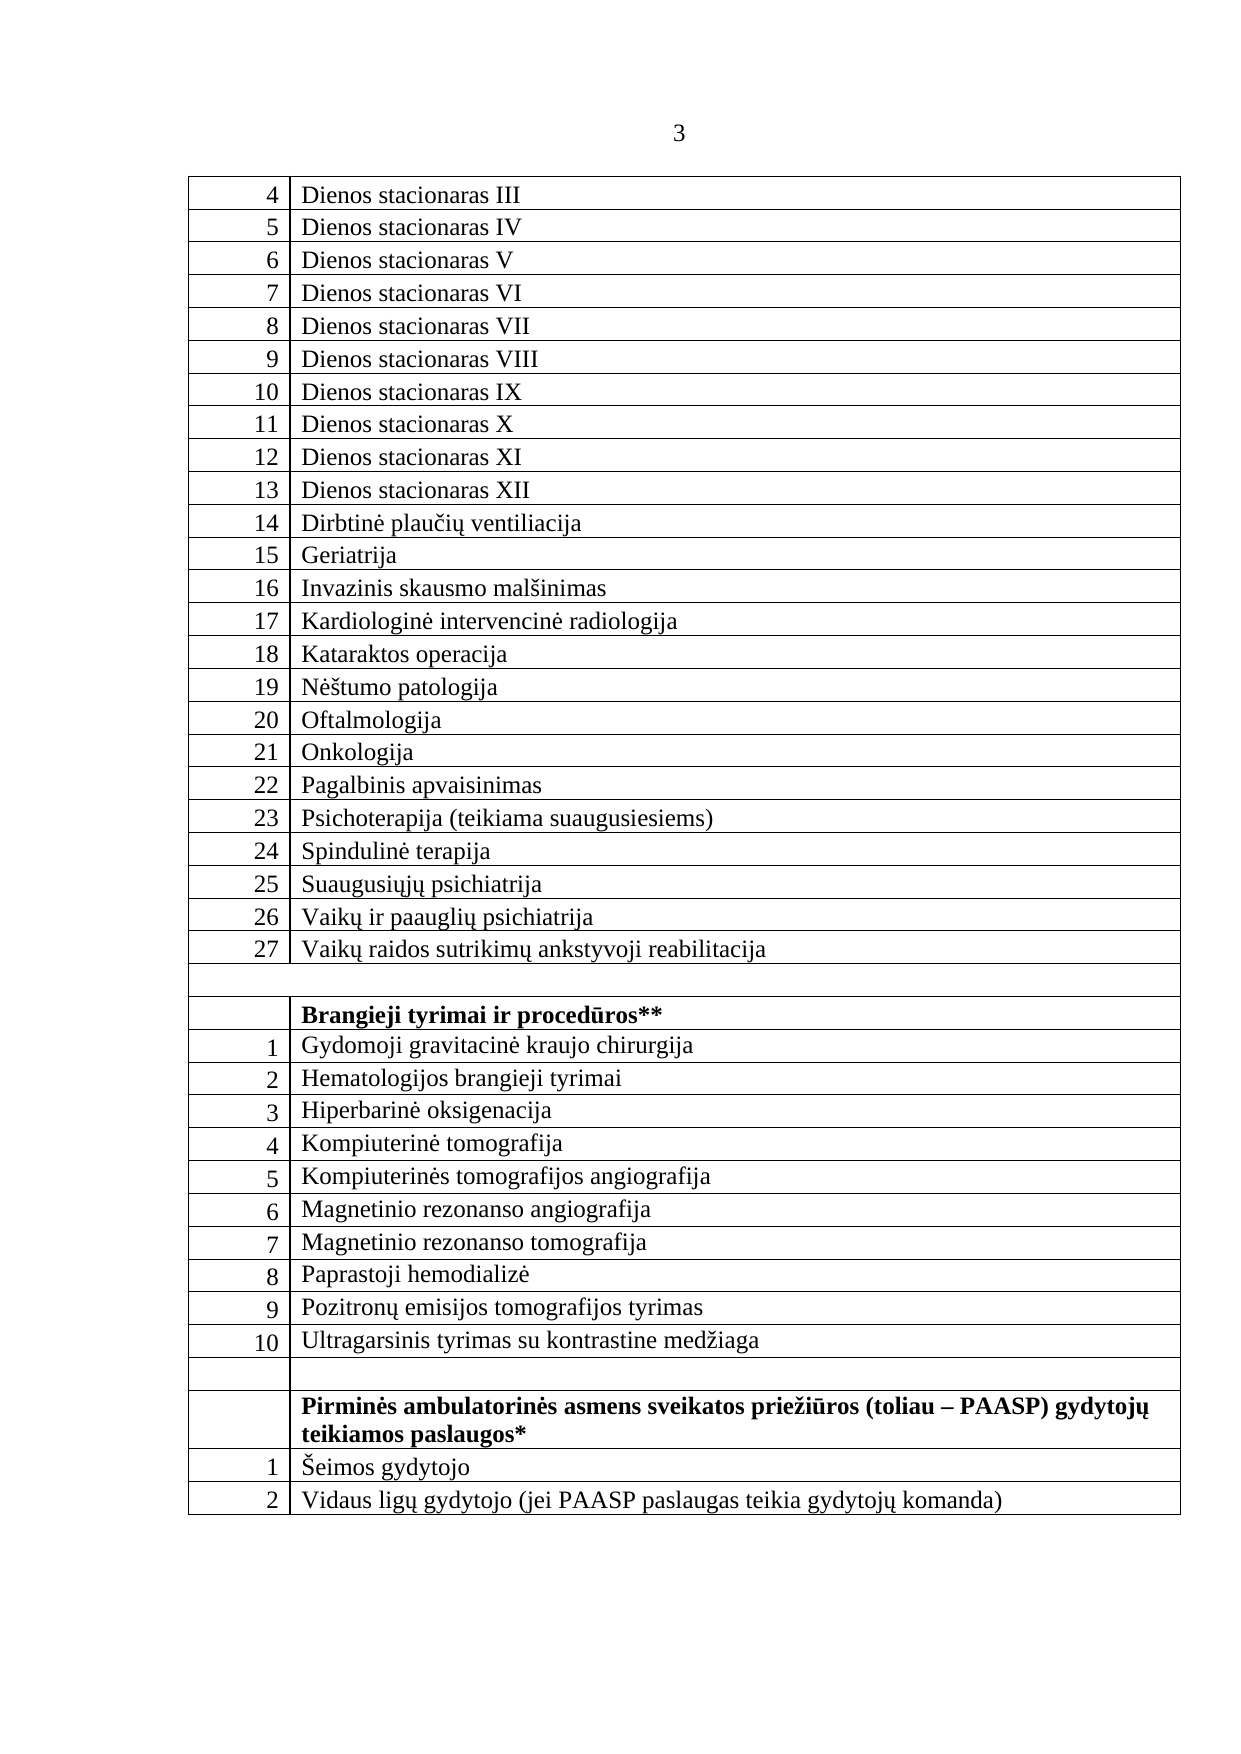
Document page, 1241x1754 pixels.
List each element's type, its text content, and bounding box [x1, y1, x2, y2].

table_cell Geriatrija [291, 538, 1180, 569]
table_cell [291, 1358, 1180, 1390]
table_cell Kataraktos operacija [291, 636, 1180, 668]
table_cell Dienos stacionaras III [291, 177, 1180, 208]
table_cell Gydomoji gravitacinė kraujo chirurgija [291, 1030, 1180, 1062]
table_cell Pozitronų emisijos tomografijos tyrimas [291, 1292, 1180, 1324]
table_cell Dienos stacionaras XII [291, 472, 1180, 504]
table_cell Dienos stacionaras XI [291, 439, 1180, 471]
table_cell Hematologijos brangieji tyrimai [291, 1063, 1180, 1094]
table_cell 9 [189, 1292, 289, 1324]
table_cell 2 [189, 1063, 289, 1094]
table_cell 17 [189, 603, 289, 635]
table_cell 12 [189, 439, 289, 471]
table_cell Ultragarsinis tyrimas su kontrastine medžiaga [291, 1325, 1180, 1357]
table_cell 8 [189, 1260, 289, 1291]
table_cell Vaikų ir paauglių psichiatrija [291, 899, 1180, 930]
table_cell Hiperbarinė oksigenacija [291, 1095, 1180, 1127]
table_cell Dienos stacionaras VI [291, 275, 1180, 307]
table_cell Spindulinė terapija [291, 833, 1180, 865]
table_cell Dienos stacionaras IX [291, 374, 1180, 405]
table_cell [189, 964, 1180, 996]
table_cell 21 [189, 735, 289, 766]
table_cell [189, 1358, 289, 1390]
table_cell 16 [189, 570, 289, 602]
table_cell Magnetinio rezonanso tomografija [291, 1227, 1180, 1258]
table_cell Dienos stacionaras VII [291, 308, 1180, 340]
table_cell Onkologija [291, 735, 1180, 766]
table_cell Kompiuterinės tomografijos angiografija [291, 1161, 1180, 1193]
table_cell 14 [189, 505, 289, 537]
table_cell Šeimos gydytojo [291, 1449, 1180, 1481]
table_cell 2 [189, 1482, 289, 1514]
table_cell Paprastoji hemodializė [291, 1260, 1180, 1291]
table_cell 1 [189, 1030, 289, 1062]
table_cell 4 [189, 1128, 289, 1160]
table_cell 7 [189, 275, 289, 307]
table_cell Pirminės ambulatorinės asmens sveikatos priežiūros (toliau – PAASP) gydytojų teikiamos paslaugos* [291, 1391, 1180, 1448]
table_cell 22 [189, 767, 289, 799]
table_cell Kardiologinė intervencinė radiologija [291, 603, 1180, 635]
table_cell Brangieji tyrimai ir procedūros** [291, 997, 1180, 1029]
table_cell Kompiuterinė tomografija [291, 1128, 1180, 1160]
table_cell 8 [189, 308, 289, 340]
table_cell Psichoterapija (teikiama suaugusiesiems) [291, 800, 1180, 832]
table_cell 18 [189, 636, 289, 668]
table_cell 7 [189, 1227, 289, 1258]
table_cell 10 [189, 374, 289, 405]
table_cell 19 [189, 669, 289, 701]
table_cell 6 [189, 242, 289, 274]
table_cell 9 [189, 341, 289, 372]
table_cell [189, 1391, 289, 1448]
table_cell 11 [189, 406, 289, 438]
table_cell Vidaus ligų gydytojo (jei PAASP paslaugas teikia gydytojų komanda) [291, 1482, 1180, 1514]
table_cell Vaikų raidos sutrikimų ankstyvoji reabilitacija [291, 931, 1180, 963]
table_cell 27 [189, 931, 289, 963]
table_cell 20 [189, 702, 289, 733]
table_cell Invazinis skausmo malšinimas [291, 570, 1180, 602]
table_cell 26 [189, 899, 289, 930]
table_cell 24 [189, 833, 289, 865]
table_cell 15 [189, 538, 289, 569]
table_cell Oftalmologija [291, 702, 1180, 733]
table_cell 25 [189, 866, 289, 897]
table_cell Dienos stacionaras IV [291, 210, 1180, 241]
table_cell Dienos stacionaras X [291, 406, 1180, 438]
table_cell Dienos stacionaras V [291, 242, 1180, 274]
table_cell 3 [189, 1095, 289, 1127]
table_cell Pagalbinis apvaisinimas [291, 767, 1180, 799]
table_cell 4 [189, 177, 289, 208]
table_cell 5 [189, 1161, 289, 1193]
table_cell Suaugusiųjų psichiatrija [291, 866, 1180, 897]
table_cell Nėštumo patologija [291, 669, 1180, 701]
table_cell 13 [189, 472, 289, 504]
table_cell Dirbtinė plaučių ventiliacija [291, 505, 1180, 537]
table_cell 6 [189, 1194, 289, 1226]
table_cell [189, 997, 289, 1029]
table_cell 5 [189, 210, 289, 241]
table_cell 1 [189, 1449, 289, 1481]
table_cell Dienos stacionaras VIII [291, 341, 1180, 372]
table_cell 23 [189, 800, 289, 832]
table_cell Magnetinio rezonanso angiografija [291, 1194, 1180, 1226]
table_cell 10 [189, 1325, 289, 1357]
